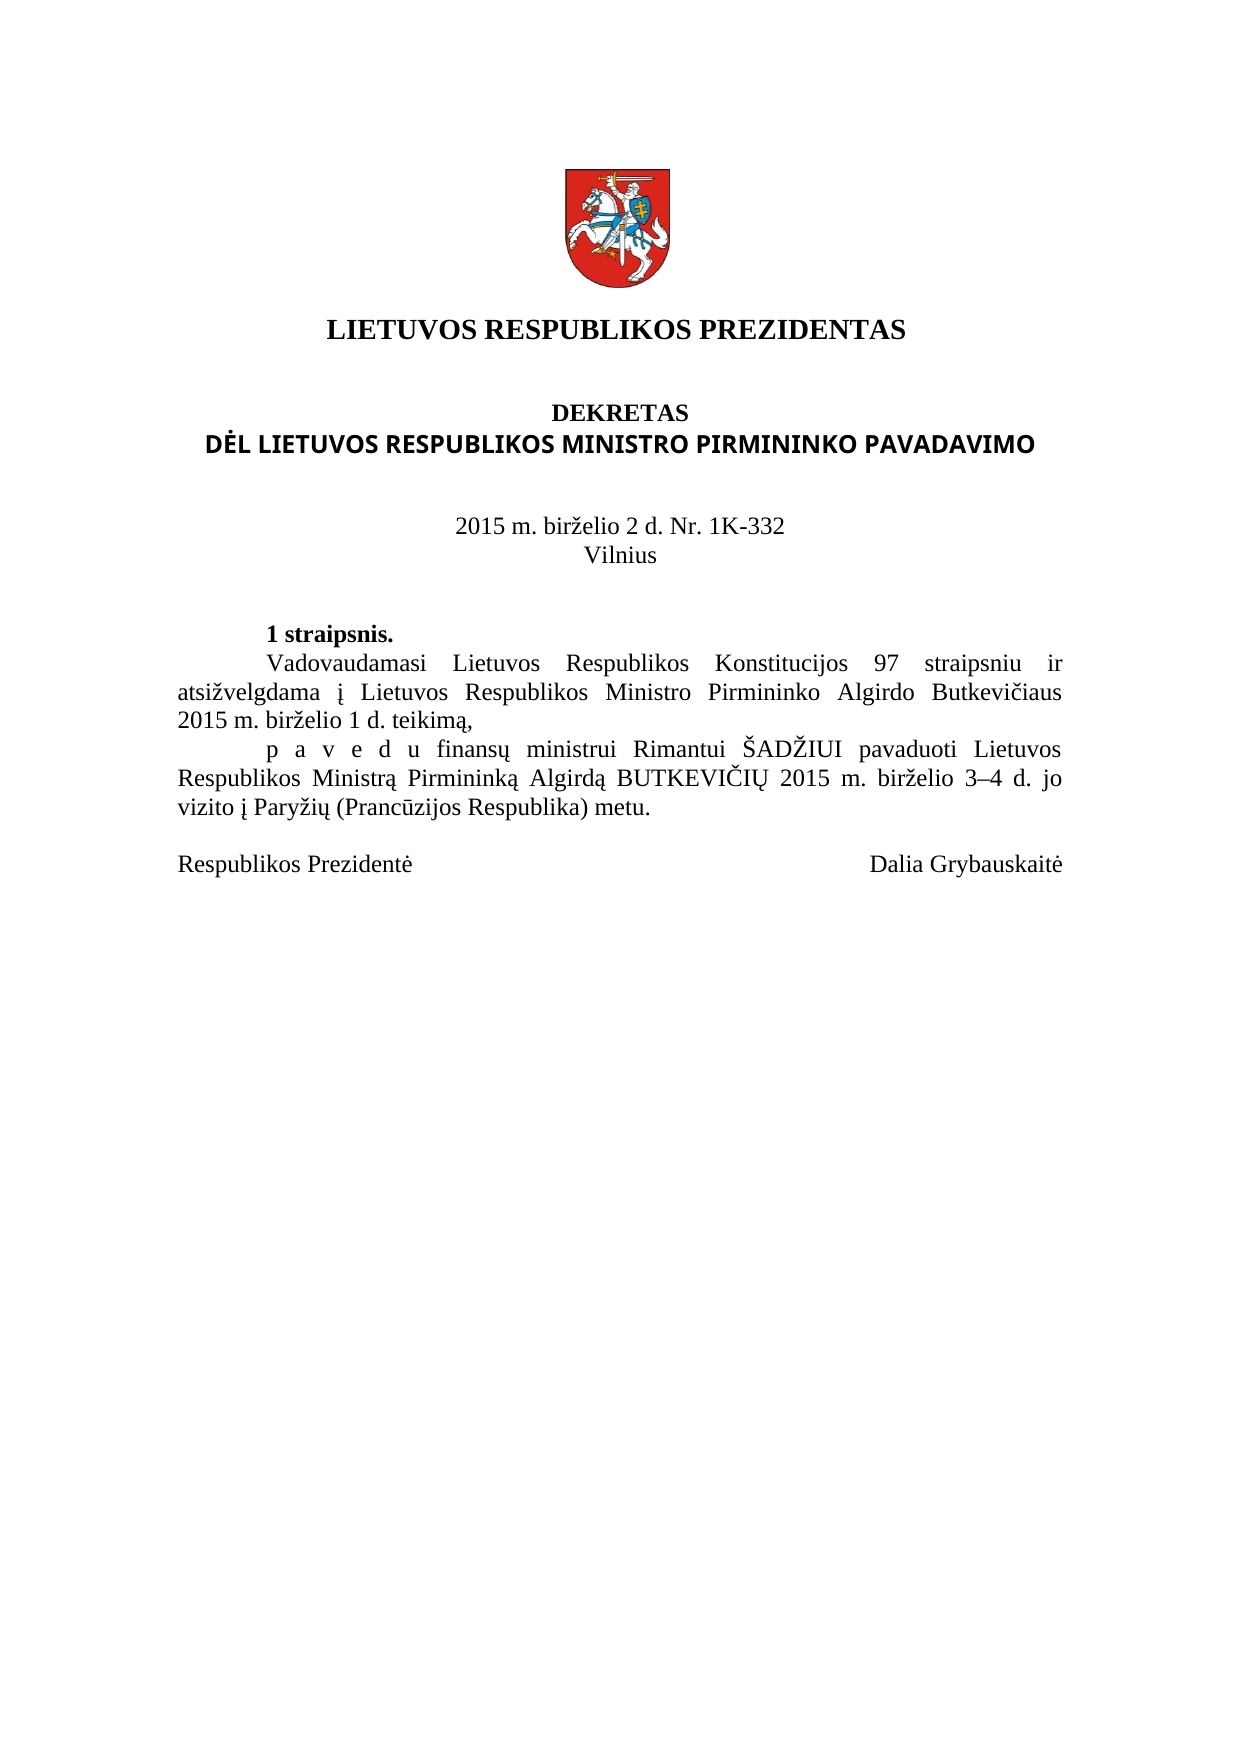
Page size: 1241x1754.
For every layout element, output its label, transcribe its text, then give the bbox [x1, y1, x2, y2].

text LIETUVOS RESPUBLIKOS PREZIDENTAS [177, 312, 1063, 346]
text Vilnius [177, 540, 1063, 569]
text 2015 m. birželio 2 d. Nr. 1K-332 [177, 511, 1063, 540]
text 1 straipsnis. [177, 619, 1063, 648]
text Respublikos Prezidentė Dalia Grybauskaitė [177, 849, 1063, 878]
text p a v e d u finansų ministrui Rimantui ŠADŽIUI pavaduoti Lietuvos Respublikos Ministrą Pirmininką Algirdą BUTKEVIČIŲ 2015 m. birželio 3–4 d. jo vizito į Paryžių (Prancūzijos Respublika) metu. [177, 734, 1063, 820]
text Dėl LIETUVOS RESPUBLIKOS MINISTRO PIRMININKO PAVADAVIMO [177, 427, 1063, 461]
text DEKRETAS [177, 398, 1063, 427]
text Vadovaudamasi Lietuvos Respublikos Konstitucijos 97 straipsniu ir atsižvelgdama į Lietuvos Respublikos Ministro Pirmininko Algirdo Butkevičiaus 2015 m. birželio 1 d. teikimą, [177, 648, 1063, 734]
